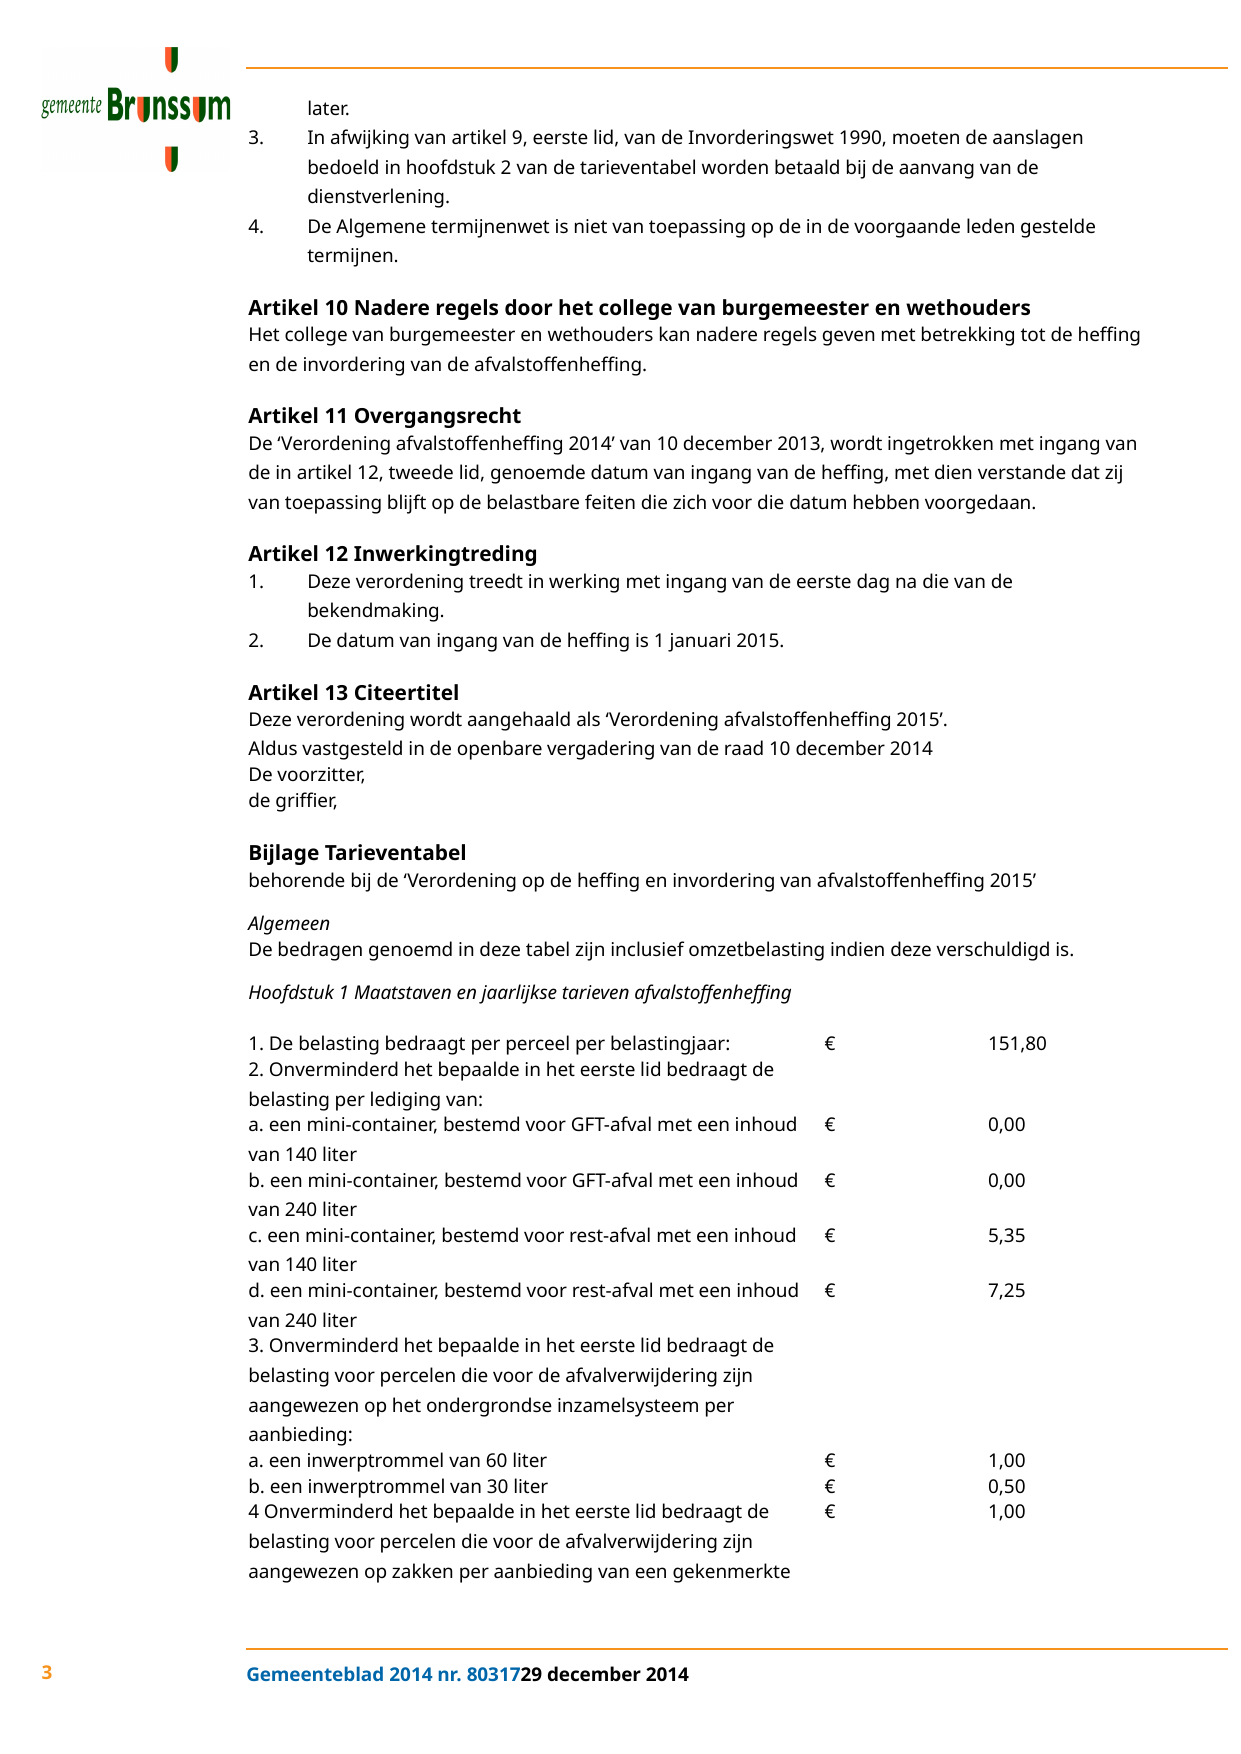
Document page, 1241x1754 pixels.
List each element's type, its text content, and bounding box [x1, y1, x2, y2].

table_cell € [824, 1499, 988, 1583]
table_cell 4 Onverminderd het bepaalde in het eerste lid bedraagt de belasting voor percelen die voor de afvalverwijdering zijn aangewezen op zakken per aanbieding van een gekenmerkte [248, 1499, 824, 1583]
table_cell 1,00 [988, 1447, 1152, 1473]
table_header 1. De belasting bedraagt per perceel per belastingjaar: [248, 1030, 824, 1056]
table_cell € [824, 1278, 988, 1333]
text Aldus vastgesteld in de openbare vergadering van de raad 10 december 2014 [248, 736, 1152, 761]
text De bedragen genoemd in deze tabel zijn inclusief omzetbelasting indien deze verschuldigd is. [248, 936, 1152, 962]
table_header 151,80 [988, 1030, 1152, 1056]
text Artikel 10 Nadere regels door het college van burgemeester en wethouders [248, 293, 1152, 322]
table_header € [824, 1030, 988, 1056]
table_cell [988, 1056, 1152, 1111]
text Algemeen [248, 910, 1152, 936]
table_cell 3. Onverminderd het bepaalde in het eerste lid bedraagt de belasting voor percelen die voor de afvalverwijdering zijn aangewezen op het ondergrondse inzamelsysteem per aanbieding: [248, 1333, 824, 1447]
text De ‘Verordening afvalstoffenheffing 2014’ van 10 december 2013, wordt ingetrokken met ingang van de in artikel 12, tweede lid, genoemde datum van ingang van de heffing, met dien verstande dat zij van toepassing blijft op de belastbare feiten die zich voor die datum hebben voorgedaan. [248, 430, 1152, 515]
table_cell [824, 1056, 988, 1111]
table_cell b. een inwerptrommel van 30 liter [248, 1473, 824, 1499]
text Bijlage Tarieventabel [248, 838, 1152, 867]
table_cell a. een mini-container, bestemd voor GFT-afval met een inhoud van 140 liter [248, 1111, 824, 1167]
list De datum van ingang van de heffing is 1 januari 2015. [248, 627, 1152, 653]
table_cell 0,00 [988, 1111, 1152, 1167]
text behorende bij de ‘Verordening op de heffing en invordering van afvalstoffenheffing 2015’ [248, 867, 1152, 893]
text De voorzitter, [248, 761, 1152, 787]
table_cell 7,25 [988, 1278, 1152, 1333]
table_cell 0,50 [988, 1473, 1152, 1499]
text Artikel 11 Overgangsrecht [248, 402, 1152, 430]
table_cell € [824, 1167, 988, 1222]
table_cell 5,35 [988, 1222, 1152, 1277]
list Deze verordening treedt in werking met ingang van de eerste dag na die van de bekendmaking. [248, 568, 1152, 623]
text Deze verordening wordt aangehaald als ‘Verordening afvalstoffenheffing 2015’. [248, 706, 1152, 732]
table_cell c. een mini-container, bestemd voor rest-afval met een inhoud van 140 liter [248, 1222, 824, 1277]
list later. [248, 95, 1152, 121]
table_cell a. een inwerptrommel van 60 liter [248, 1447, 824, 1473]
picture [41, 47, 231, 172]
table_cell € [824, 1111, 988, 1167]
text de griffier, [248, 787, 1152, 813]
text Hoofdstuk 1 Maatstaven en jaarlijkse tarieven afvalstoffenheffing [248, 979, 1152, 1005]
table_cell € [824, 1222, 988, 1277]
text Het college van burgemeester en wethouders kan nadere regels geven met betrekking tot de heffing en de invordering van de afvalstoffenheffing. [248, 322, 1152, 377]
table_cell b. een mini-container, bestemd voor GFT-afval met een inhoud van 240 liter [248, 1167, 824, 1222]
table_cell 2. Onverminderd het bepaalde in het eerste lid bedraagt de belasting per lediging van: [248, 1056, 824, 1111]
table_cell € [824, 1447, 988, 1473]
table_cell [988, 1333, 1152, 1447]
table_cell d. een mini-container, bestemd voor rest-afval met een inhoud van 240 liter [248, 1278, 824, 1333]
table_cell 1,00 [988, 1499, 1152, 1583]
list De Algemene termijnenwet is niet van toepassing op de in de voorgaande leden gestelde termijnen. [248, 213, 1152, 268]
table_cell € [824, 1473, 988, 1499]
table_cell 0,00 [988, 1167, 1152, 1222]
list In afwijking van artikel 9, eerste lid, van de Invorderingswet 1990, moeten de aanslagen bedoeld in hoofdstuk 2 van de tarieventabel worden betaald bij de aanvang van de dienstverlening. [248, 124, 1152, 209]
text Artikel 12 Inwerkingtreding [248, 539, 1152, 568]
table_cell [824, 1333, 988, 1447]
text Artikel 13 Citeertitel [248, 678, 1152, 706]
